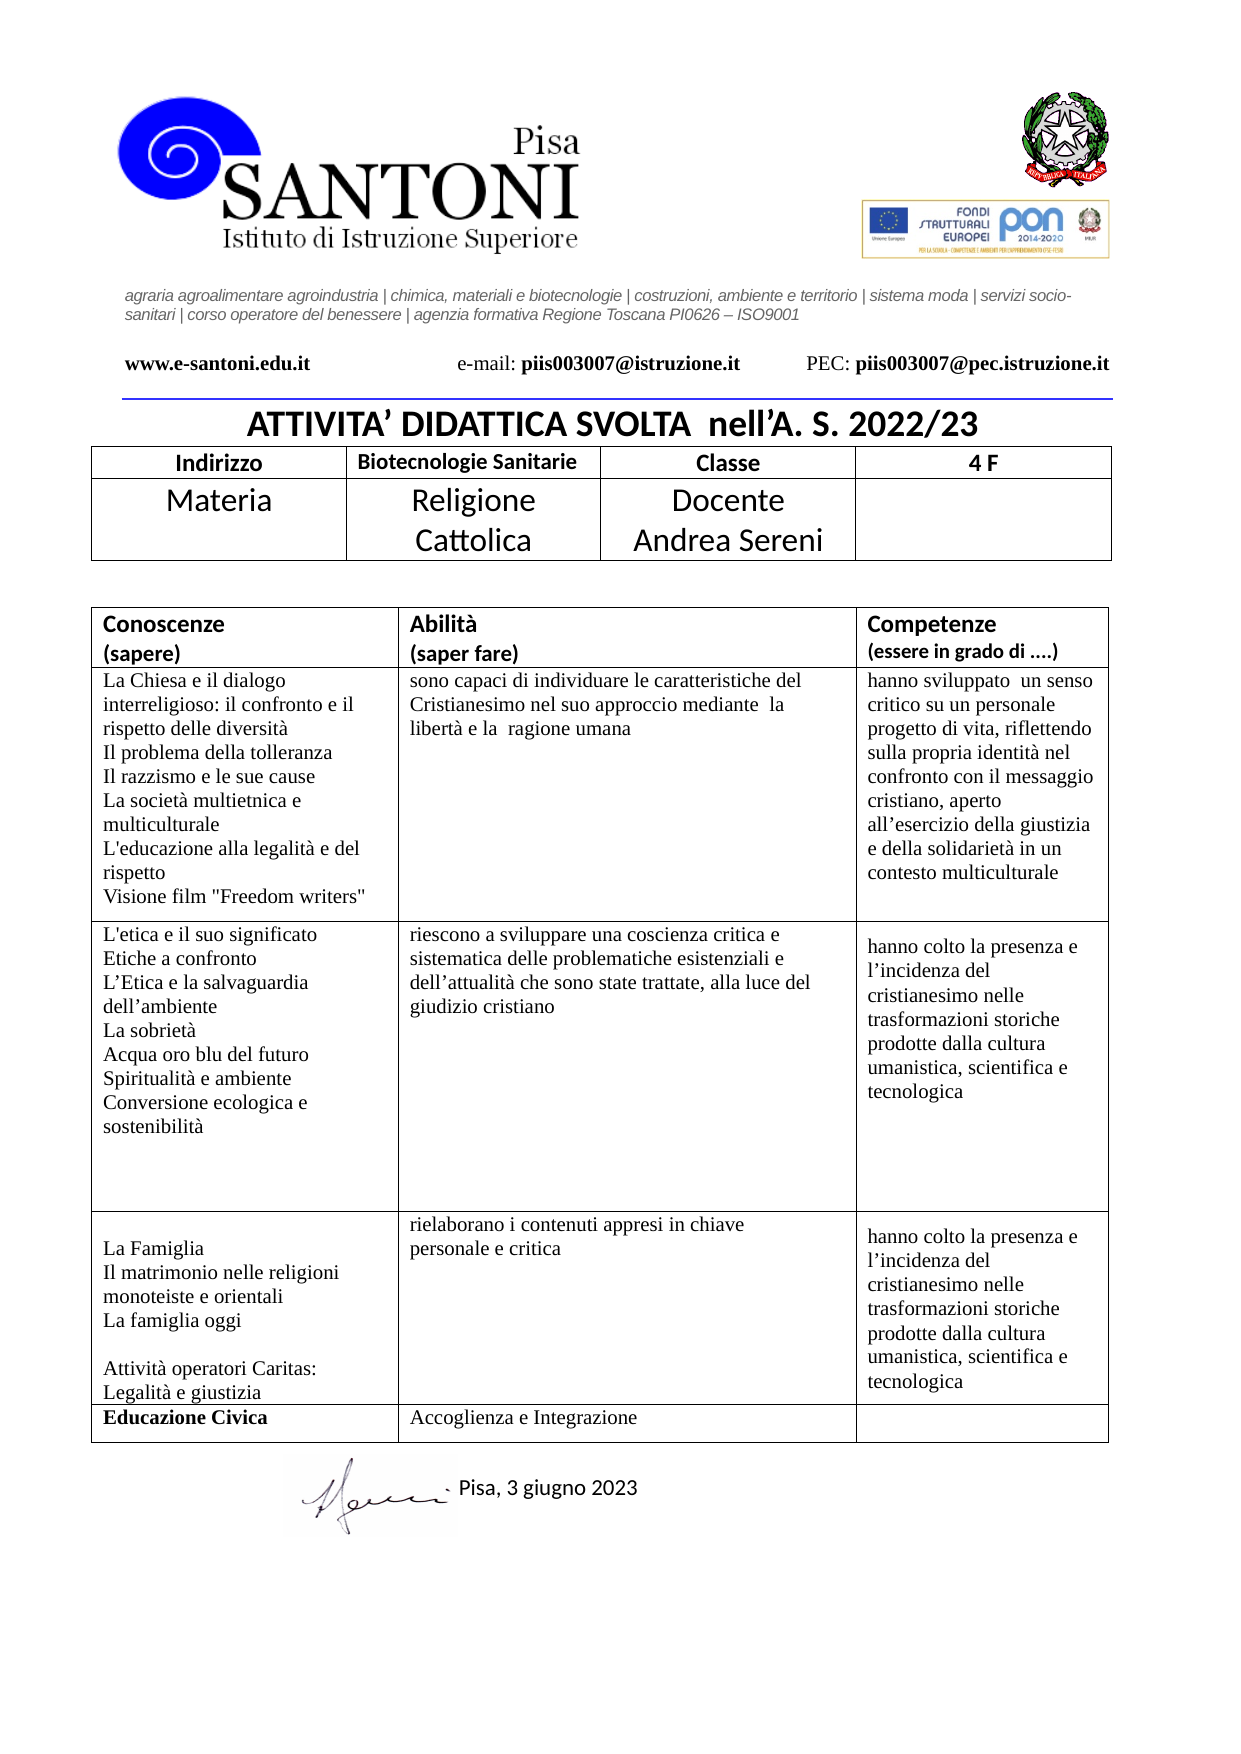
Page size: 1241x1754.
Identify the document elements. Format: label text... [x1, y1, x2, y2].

table_header 4 F [856, 447, 1111, 478]
table_cell PEC: piis003007@pec.istruzione.it [764, 348, 1112, 398]
table_cell Religione Cattolica [347, 479, 600, 560]
table_cell hanno colto la presenza e l’incidenza del cristianesimo nelle trasformazioni storiche prodotte dalla cultura umanistica, scientifica e tecnologica [857, 1212, 1108, 1404]
table_cell sono capaci di individuare le caratteristiche del Cristianesimo nel suo approccio mediante la libertà e la ragione umana [399, 668, 856, 921]
table_header [109, 89, 593, 282]
table_cell agraria agroalimentare agroindustria | chimica, materiali e biotecnologie | costruzioni, ambiente e territorio | sistema moda | servizi socio-sanitari | corso operatore del benessere | agenzia formativa Regione Toscana PI0626 – ISO9001 [122, 283, 1112, 347]
table_cell riescono a sviluppare una coscienza critica e sistematica delle problematiche esistenziali e dell’attualità che sono state trattate, alla luce del giudizio cristiano [399, 922, 856, 1211]
table_cell Materia [92, 479, 346, 560]
table_header Abilità (saper fare) [399, 608, 856, 667]
picture [283, 1454, 459, 1537]
table_header Classe [601, 447, 855, 478]
table_cell hanno sviluppato un senso critico su un personale progetto di vita, riflettendo sulla propria identità nel confronto con il messaggio cristiano, aperto all’esercizio della giustizia e della solidarietà in un contesto multiculturale [857, 668, 1108, 921]
table_cell www.e-santoni.edu.it [122, 348, 433, 398]
picture [1020, 92, 1110, 188]
table_cell [109, 348, 122, 398]
table_header Conoscenze (sapere) [92, 608, 398, 667]
table_header Biotecnologie Sanitarie [347, 447, 600, 478]
table_cell [109, 283, 122, 347]
table_header [788, 89, 1112, 282]
table_cell Educazione Civica [92, 1405, 398, 1442]
picture [861, 199, 1110, 259]
text ATTIVITA’ DIDATTICA SVOLTA nell’A. S. 2022/23 [103, 400, 1122, 446]
table_header [594, 89, 788, 282]
table_cell rielaborano i contenuti appresi in chiave personale e critica [399, 1212, 856, 1404]
table_header Indirizzo [92, 447, 346, 478]
table_cell [857, 1405, 1108, 1442]
picture [112, 92, 584, 258]
text Pisa, 3 giugno 2023 [459, 1473, 1122, 1501]
text [103, 1473, 283, 1501]
table_cell La Chiesa e il dialogo interreligioso: il confronto e il rispetto delle diversità Il problema della tolleranza Il razzismo e le sue cause La società multietnica e multiculturale L'educazione alla legalità e del rispetto Visione film "Freedom writers" [92, 668, 398, 921]
table_cell e-mail: piis003007@istruzione.it [434, 348, 764, 398]
table_header Competenze (essere in grado di ....) [857, 608, 1108, 667]
table_cell [856, 479, 1111, 560]
table_cell L'etica e il suo significato Etiche a confronto L’Etica e la salvaguardia dell’ambiente La sobrietà Acqua oro blu del futuro Spiritualità e ambiente Conversione ecologica e sostenibilità [92, 922, 398, 1211]
table_cell hanno colto la presenza e l’incidenza del cristianesimo nelle trasformazioni storiche prodotte dalla cultura umanistica, scientifica e tecnologica [857, 922, 1108, 1211]
table_cell Docente Andrea Sereni [601, 479, 855, 560]
table_cell Accoglienza e Integrazione [399, 1405, 856, 1442]
table_cell La Famiglia Il matrimonio nelle religioni monoteiste e orientali La famiglia oggi Attività operatori Caritas: Legalità e giustizia [92, 1212, 398, 1404]
